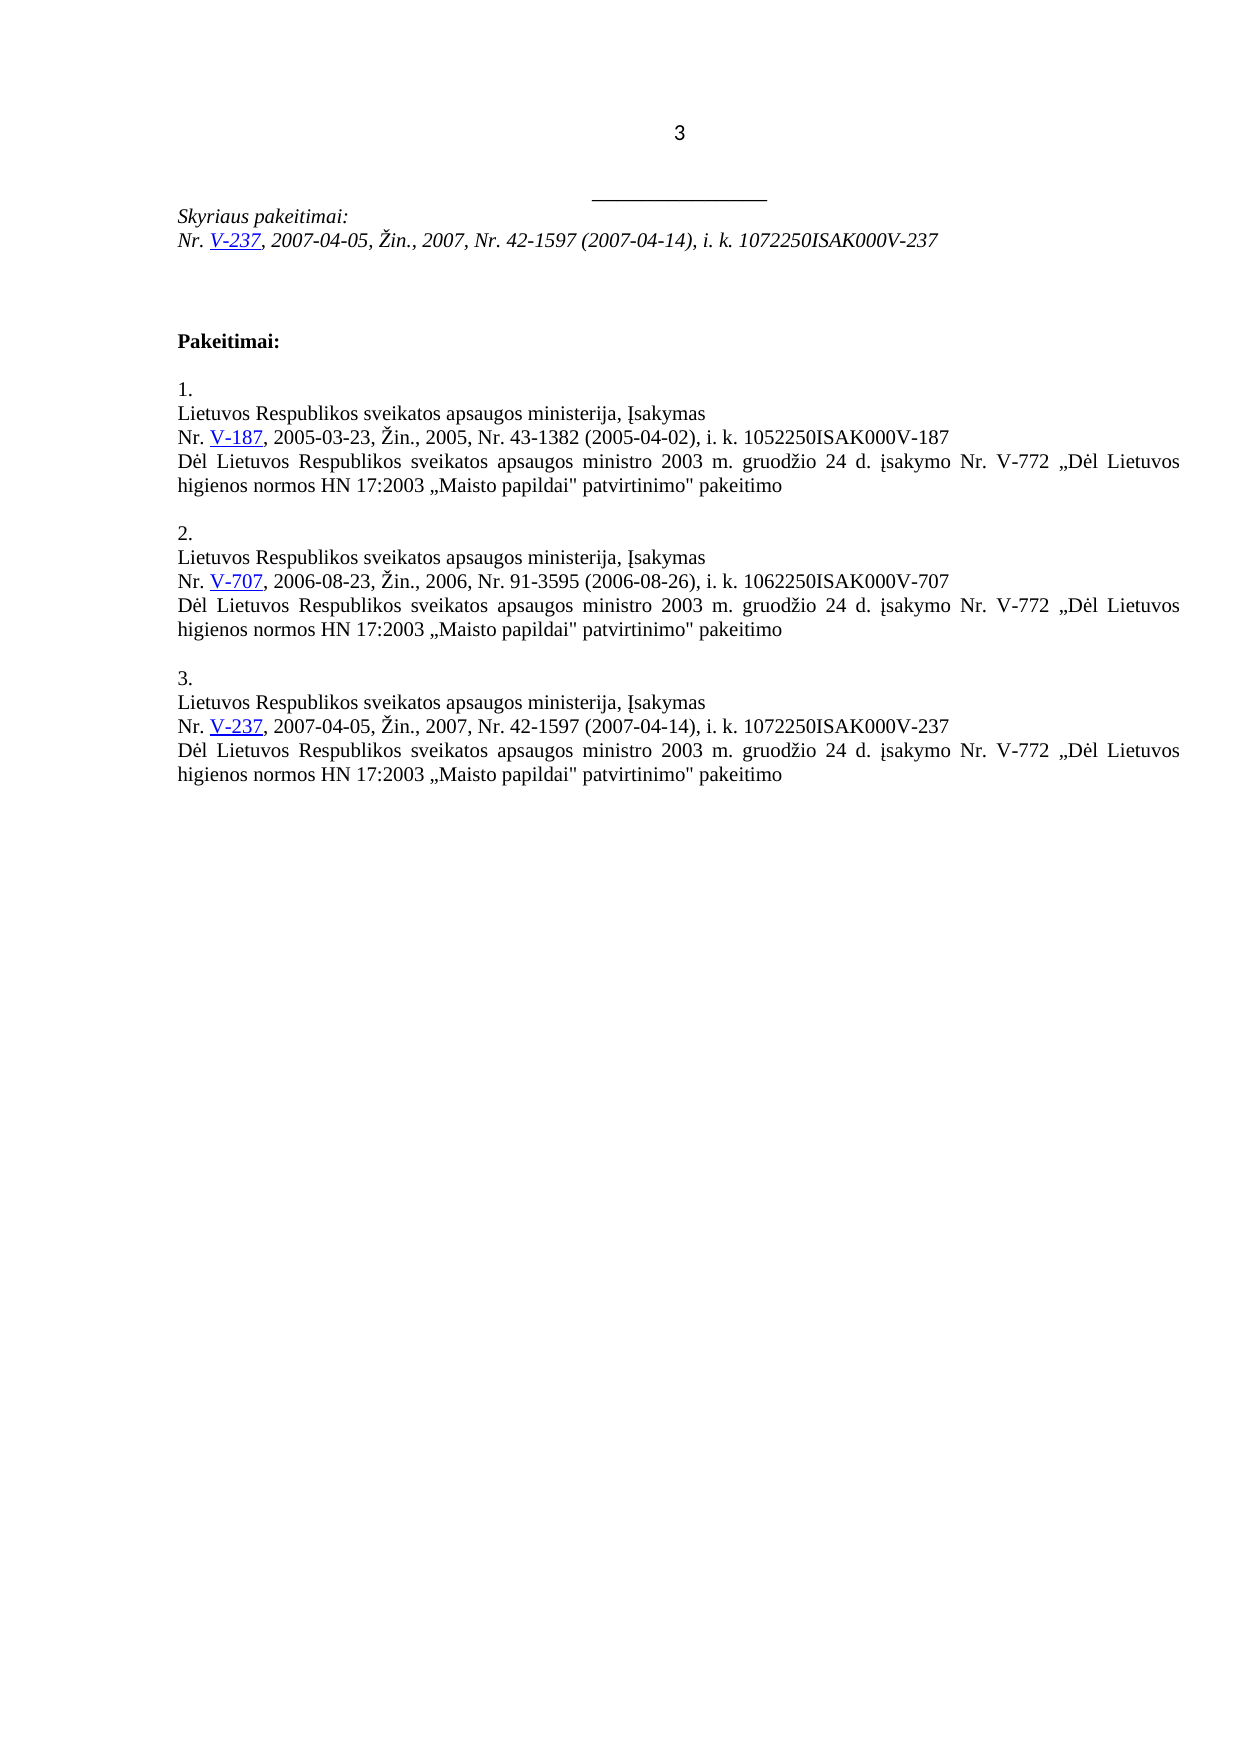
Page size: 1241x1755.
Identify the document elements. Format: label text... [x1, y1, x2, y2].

text Lietuvos Respublikos sveikatos apsaugos ministerija, Įsakymas [177, 545, 1181, 569]
text Dėl Lietuvos Respublikos sveikatos apsaugos ministro 2003 m. gruodžio 24 d. įsakymo Nr. V-772 „Dėl Lietuvos higienos normos HN 17:2003 „Maisto papildai" patvirtinimo" pakeitimo [177, 738, 1181, 786]
text Skyriaus pakeitimai: [177, 204, 1181, 228]
text Nr. V-707, 2006-08-23, Žin., 2006, Nr. 91-3595 (2006-08-26), i. k. 1062250ISAK000V-707 [177, 569, 1181, 593]
text Pakeitimai: [177, 329, 1181, 353]
text Dėl Lietuvos Respublikos sveikatos apsaugos ministro 2003 m. gruodžio 24 d. įsakymo Nr. V-772 „Dėl Lietuvos higienos normos HN 17:2003 „Maisto papildai" patvirtinimo" pakeitimo [177, 449, 1181, 497]
text 1. [177, 377, 1181, 401]
text ______________ [177, 175, 1181, 204]
text Nr. V-237, 2007-04-05, Žin., 2007, Nr. 42-1597 (2007-04-14), i. k. 1072250ISAK000V-237 [177, 714, 1181, 738]
text Nr. V-237, 2007-04-05, Žin., 2007, Nr. 42-1597 (2007-04-14), i. k. 1072250ISAK000V-237 [177, 228, 1181, 252]
text Dėl Lietuvos Respublikos sveikatos apsaugos ministro 2003 m. gruodžio 24 d. įsakymo Nr. V-772 „Dėl Lietuvos higienos normos HN 17:2003 „Maisto papildai" patvirtinimo" pakeitimo [177, 593, 1181, 641]
text 3. [177, 666, 1181, 689]
text Nr. V-187, 2005-03-23, Žin., 2005, Nr. 43-1382 (2005-04-02), i. k. 1052250ISAK000V-187 [177, 425, 1181, 449]
text 2. [177, 521, 1181, 545]
text Lietuvos Respublikos sveikatos apsaugos ministerija, Įsakymas [177, 401, 1181, 425]
text Lietuvos Respublikos sveikatos apsaugos ministerija, Įsakymas [177, 689, 1181, 714]
